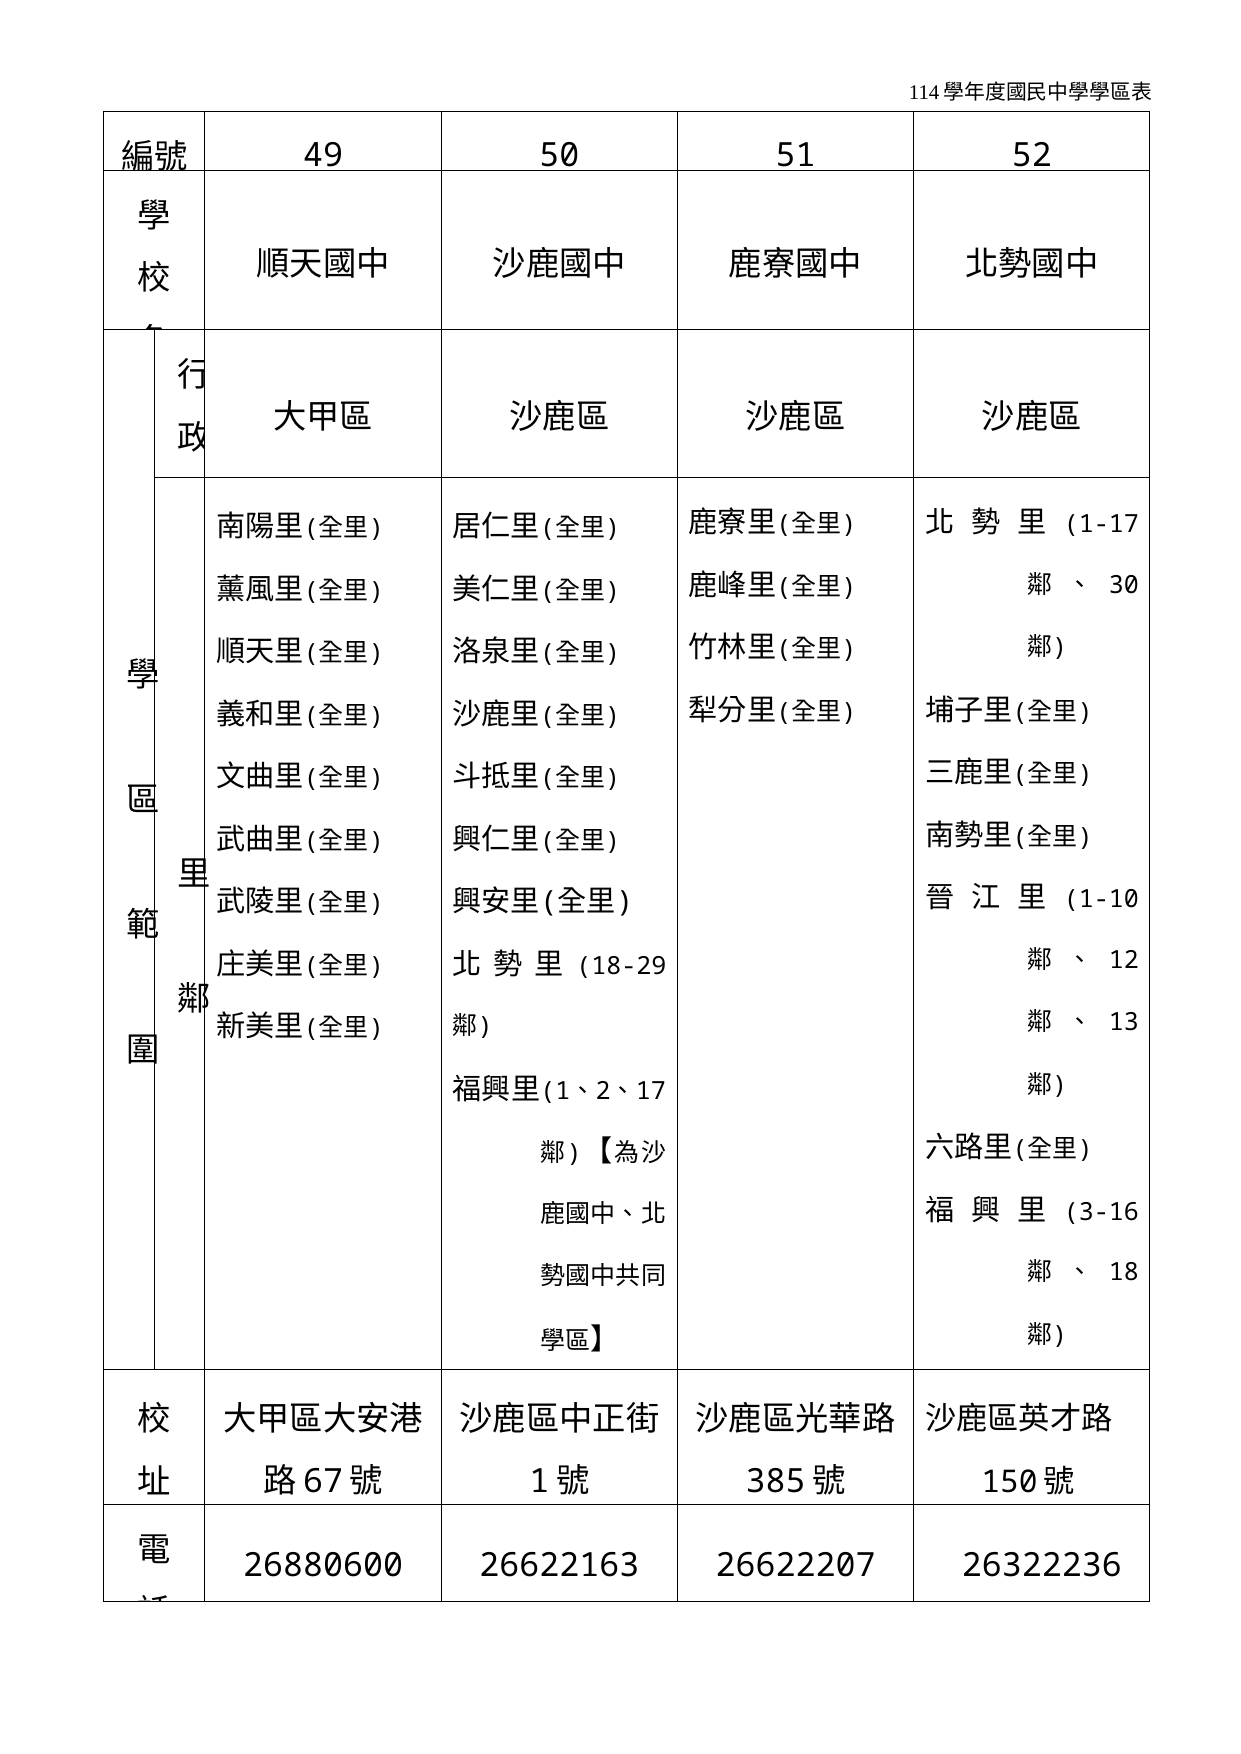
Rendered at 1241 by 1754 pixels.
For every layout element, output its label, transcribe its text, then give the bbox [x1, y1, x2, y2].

table_cell 行政區 [198, 430, 204, 440]
table_cell 北勢里(1-17鄰、30鄰) 埔子里(全里) 三鹿里(全里) 南勢里(全里) 晉江里(1-10鄰、12鄰、13鄰) 六路里(全里) 福興里(3-16鄰、18鄰) 福興里(1、2、17鄰)【為沙鹿國中、北勢國中共同學區】 [914, 478, 1149, 1368]
table_cell 沙鹿區中正街1號 [442, 1370, 677, 1504]
table_header 編號 [104, 112, 204, 170]
table_cell 26322236 [914, 1505, 1149, 1601]
table_cell 鹿寮國中 [678, 171, 913, 329]
table_cell 電話聯絡 [104, 1505, 204, 1601]
table_cell 北勢國中 [914, 171, 1149, 329]
table_cell 順天國中 [205, 171, 441, 329]
table_cell 沙鹿區英才路 150號 [914, 1370, 1149, 1504]
table_cell 學 區 範 圍 [104, 330, 154, 1368]
table_cell 大甲區 [205, 330, 441, 477]
table_cell 26622207 [678, 1505, 913, 1601]
table_cell 沙鹿區 [914, 330, 1149, 477]
table_cell 沙鹿區光華路385號 [678, 1370, 913, 1504]
table_cell 校址 [104, 1370, 204, 1504]
table_cell 大甲區大安港路67號 [205, 1370, 441, 1504]
table_cell 學校名稱 [104, 171, 204, 329]
table_cell 沙鹿國中 [442, 171, 677, 329]
table_header 49 [205, 112, 441, 170]
table_header 50 [442, 112, 677, 170]
table_cell 居仁里(全里) 美仁里(全里) 洛泉里(全里) 沙鹿里(全里) 斗抵里(全里) 興仁里(全里) 興安里(全里) 北勢里(18-29鄰) 福興里(1、2、17鄰)【為沙鹿國中、北勢國中共同學區】 [442, 478, 677, 1368]
table_cell 鹿寮里(全里) 鹿峰里(全里) 竹林里(全里) 犁分里(全里) [678, 478, 913, 1368]
table_header 52 [914, 112, 1149, 170]
table_cell 沙鹿區 [442, 330, 677, 477]
table_cell 26880600 [205, 1505, 441, 1601]
table_cell 26622163 [442, 1505, 677, 1601]
table_header 51 [678, 112, 913, 170]
table_cell 行政區 [155, 330, 204, 477]
table_cell 里 鄰 [155, 478, 204, 1368]
table_cell 沙鹿區 [678, 330, 913, 477]
table_cell 南陽里(全里) 薰風里(全里) 順天里(全里) 義和里(全里) 文曲里(全里) 武曲里(全里) 武陵里(全里) 庄美里(全里) 新美里(全里) [205, 478, 441, 1368]
